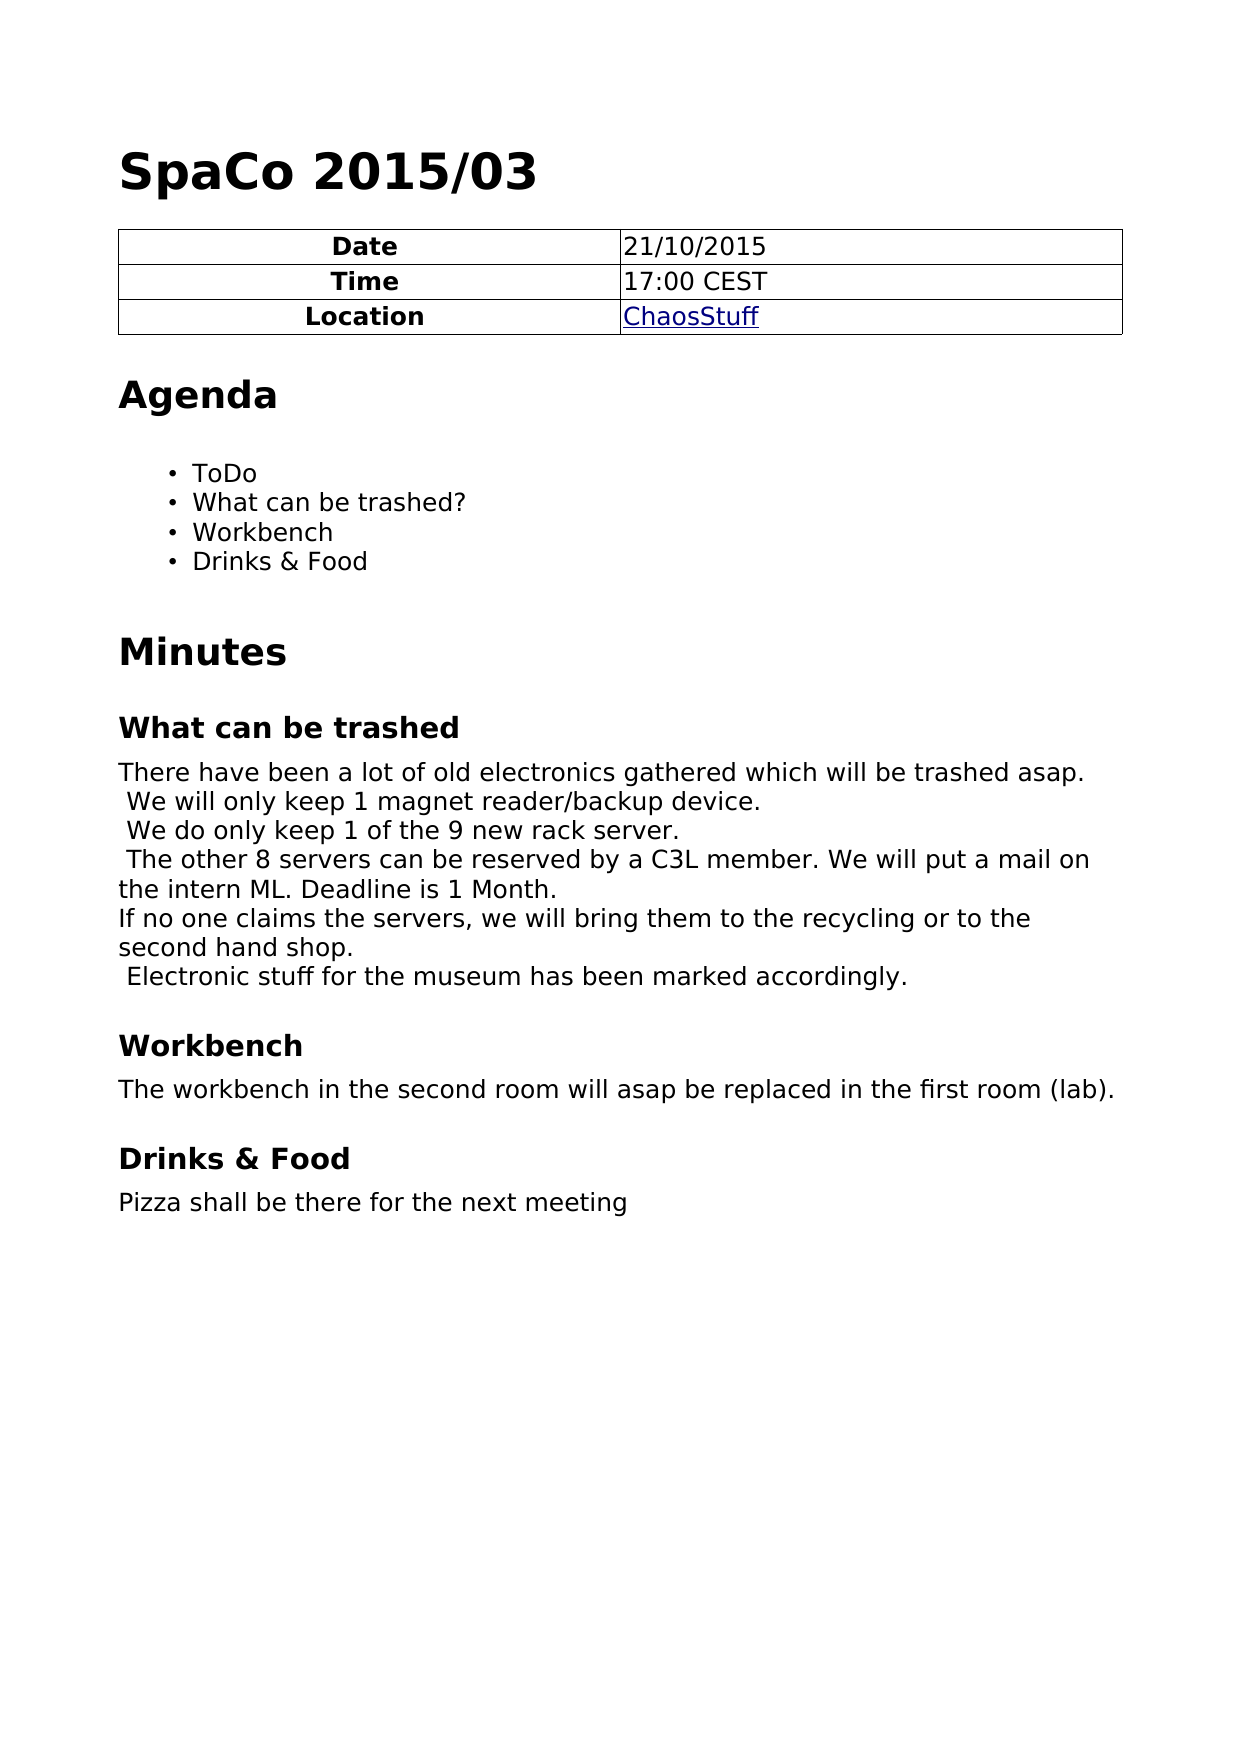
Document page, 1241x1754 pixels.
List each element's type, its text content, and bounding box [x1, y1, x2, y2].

table_cell Time [119, 265, 620, 299]
list Workbench [177, 518, 1122, 547]
subtitle What can be trashed [118, 712, 1122, 746]
subtitle Agenda [118, 374, 1122, 417]
subtitle Workbench [118, 1029, 1122, 1063]
list ToDo [177, 459, 1122, 489]
table_header 21/10/2015 [621, 230, 1122, 264]
table_cell Location [119, 300, 620, 334]
list What can be trashed? [177, 489, 1122, 518]
list Drinks & Food [177, 547, 1122, 576]
table_cell ChaosStuff [621, 300, 1122, 334]
subtitle SpaCo 2015/03 [118, 143, 1122, 201]
table_header Date [119, 230, 620, 264]
text Pizza shall be there for the next meeting [118, 1189, 1122, 1218]
subtitle Minutes [118, 631, 1122, 674]
text The workbench in the second room will asap be replaced in the first room (lab). [118, 1076, 1122, 1105]
subtitle Drinks & Food [118, 1142, 1122, 1176]
table_cell 17:00 CEST [621, 265, 1122, 299]
text There have been a lot of old electronics gathered which will be trashed asap. We will only keep 1 magnet reader/backup device. We do only keep 1 of the 9 new rack server. The other 8 servers can be reserved by a C3L member. We will put a mail on the intern ML. Deadline is 1 Month. If no one claims the servers, we will bring them to the recycling or to the second hand shop. Electronic stuff for the museum has been marked accordingly. [118, 758, 1122, 992]
